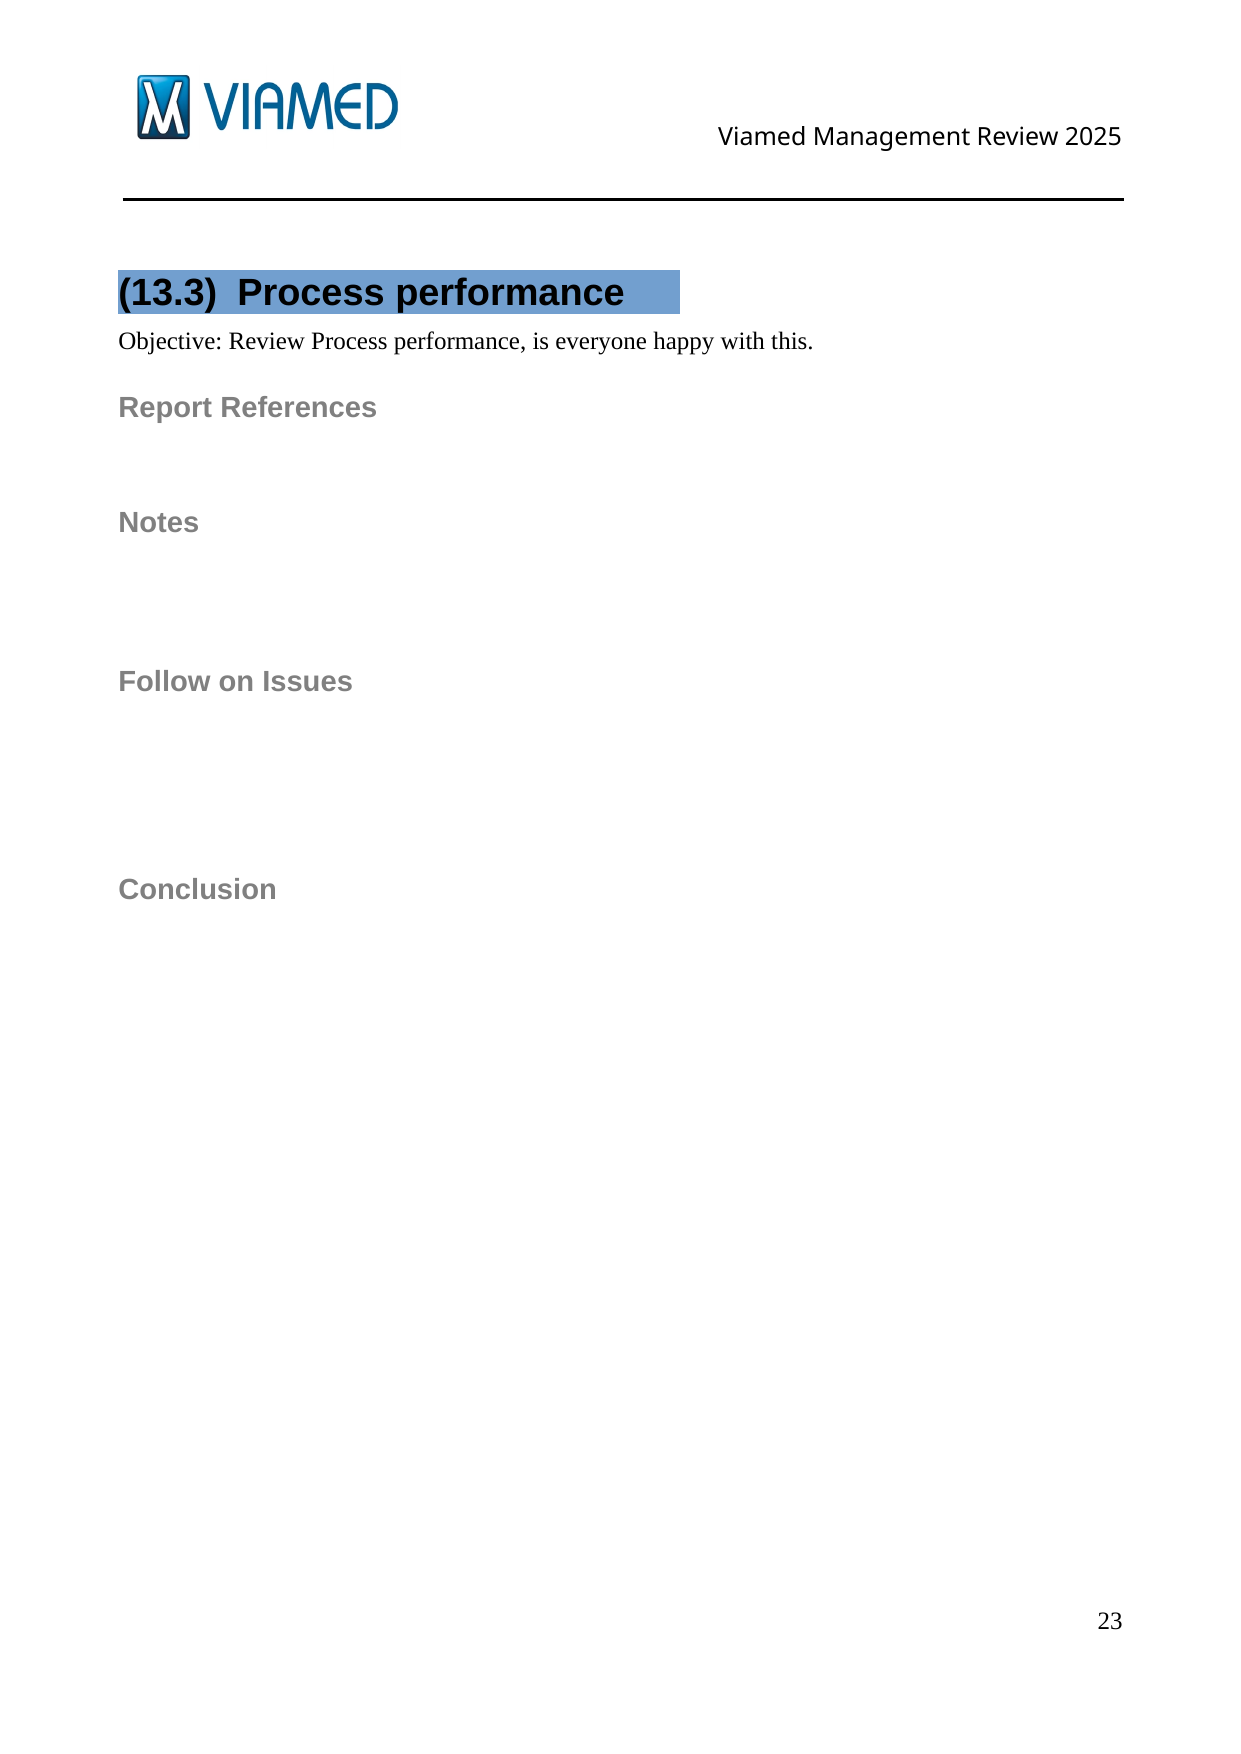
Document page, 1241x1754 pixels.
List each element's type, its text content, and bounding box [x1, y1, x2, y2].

picture [133, 65, 401, 149]
subtitle Follow on Issues [118, 664, 1122, 697]
subtitle Conclusion [118, 872, 1122, 905]
subtitle Notes [118, 505, 1122, 539]
text Objective: Review Process performance, is everyone happy with this. [118, 326, 1122, 355]
subtitle (13.3) Process performance [680, 270, 1122, 314]
subtitle Report References [118, 390, 1122, 423]
